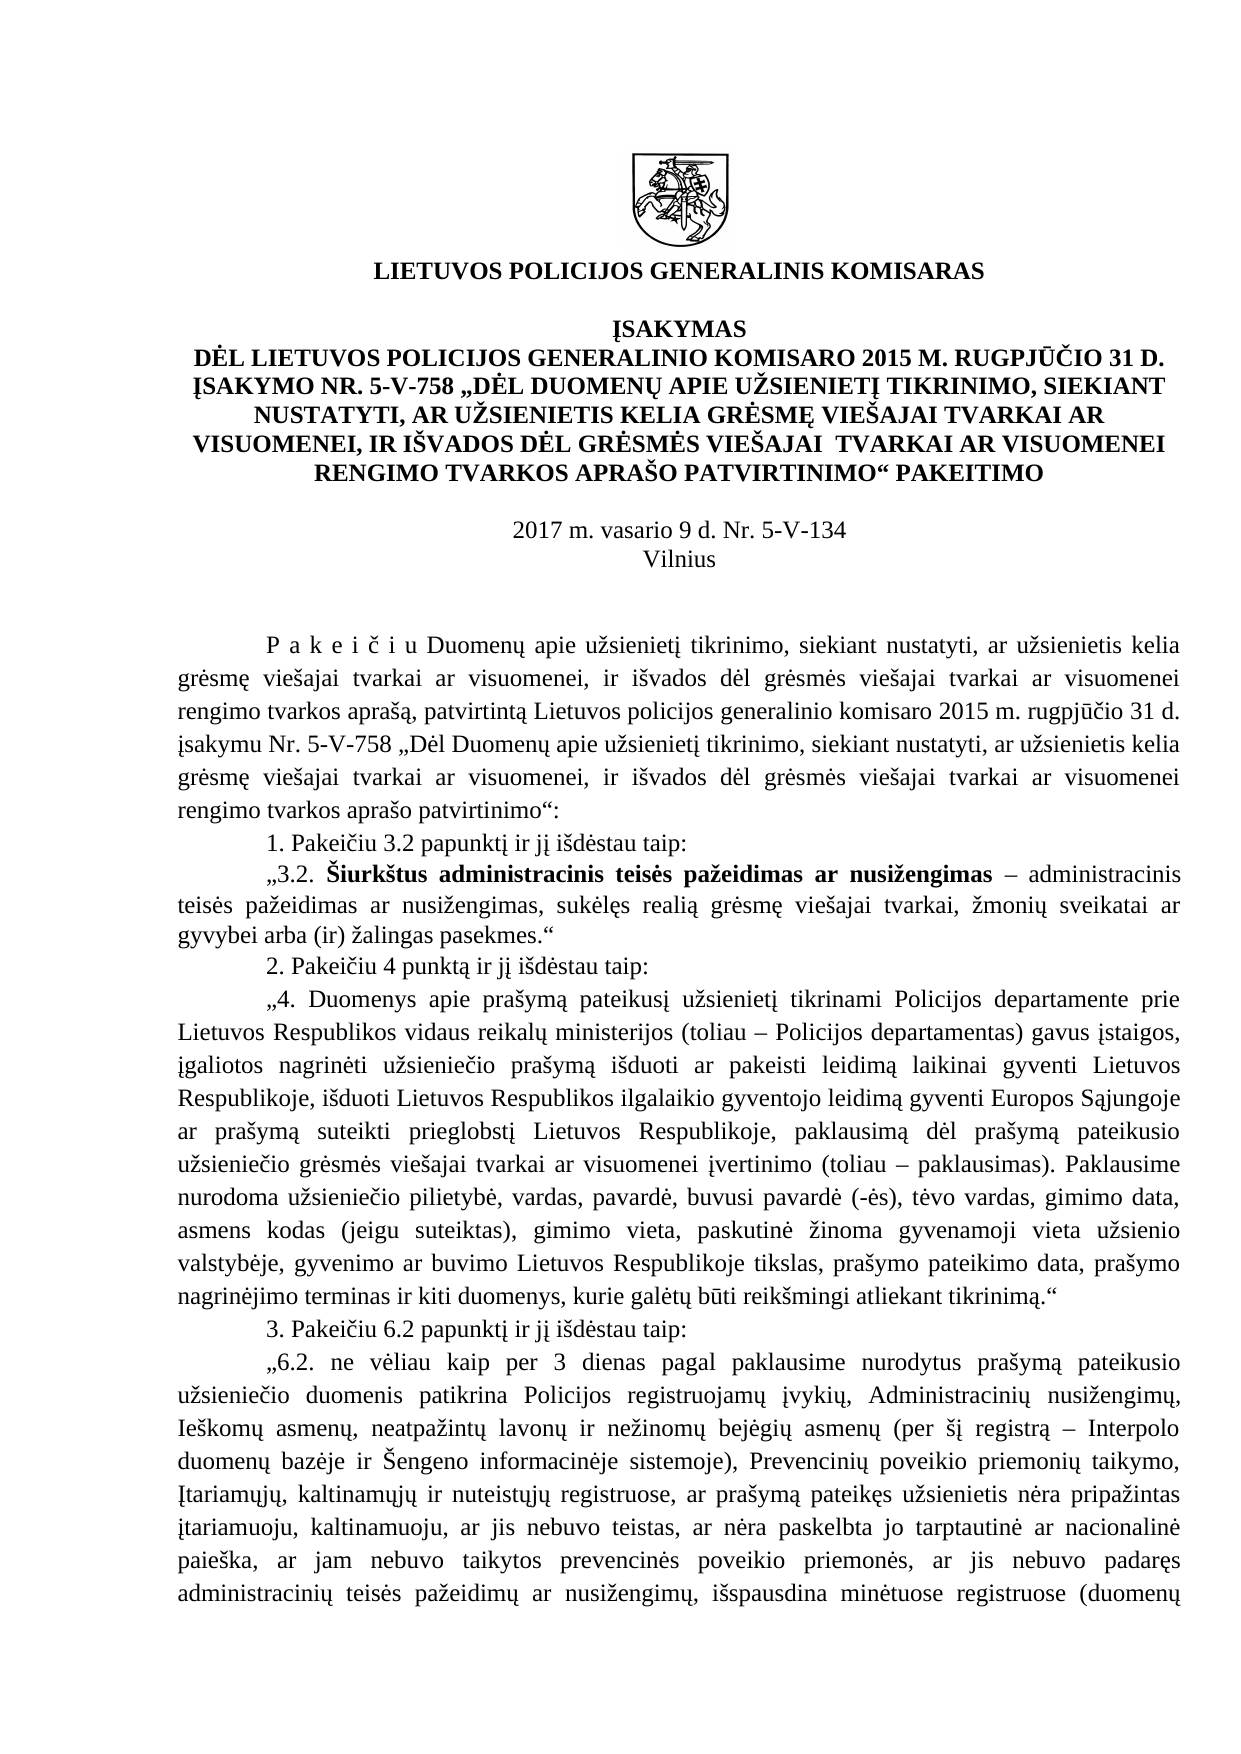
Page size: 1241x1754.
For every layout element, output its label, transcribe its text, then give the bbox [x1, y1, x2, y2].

text DĖL Lietuvos policijos generalinio komisaro 2015 m. rugpjūčio 31 d. įsakymo Nr. 5-V-758 „DĖL DUOMENŲ APIE UŽSIENIETĮ TIKRINIMO, SIEKIANT NUSTATYTI, AR UŽSIENIETIS KELIA GRĖSMĘ VIEŠAJAI TVARKAI AR VISUOMENEI, IR IŠVADOS dėl GRĖSMĖS VIEŠAJAI TVARKAI AR VISUOMENEI RENGIMO TVARKOS aPRAŠo PATVIRTINIMO“ PAKEITIMO [177, 343, 1181, 486]
text „3.2. Šiurkštus administracinis teisės pažeidimas ar nusižengimas – administracinis teisės pažeidimas ar nusižengimas, sukėlęs realią grėsmę viešajai tvarkai, žmonių sveikatai ar gyvybei arba (ir) žalingas pasekmes.“ [177, 859, 1181, 949]
text 2017 m. vasario 9 d. Nr. 5-V-134 [177, 515, 1181, 544]
text Vilnius [177, 544, 1181, 573]
text 1. Pakeičiu 3.2 papunktį ir jį išdėstau taip: [177, 828, 1181, 857]
text LIETUVOS POLICIJOS GENERALINIS KOMISARAS [177, 256, 1181, 285]
text „4. Duomenys apie prašymą pateikusį užsienietį tikrinami Policijos departamente prie Lietuvos Respublikos vidaus reikalų ministerijos (toliau – Policijos departamentas) gavus įstaigos, įgaliotos nagrinėti užsieniečio prašymą išduoti ar pakeisti leidimą laikinai gyventi Lietuvos Respublikoje, išduoti Lietuvos Respublikos ilgalaikio gyventojo leidimą gyventi Europos Sąjungoje ar prašymą suteikti prieglobstį Lietuvos Respublikoje, paklausimą dėl prašymą pateikusio užsieniečio grėsmės viešajai tvarkai ar visuomenei įvertinimo (toliau – paklausimas). Paklausime nurodoma užsieniečio pilietybė, vardas, pavardė, buvusi pavardė (-ės), tėvo vardas, gimimo data, asmens kodas (jeigu suteiktas), gimimo vieta, paskutinė žinoma gyvenamoji vieta užsienio valstybėje, gyvenimo ar buvimo Lietuvos Respublikoje tikslas, prašymo pateikimo data, prašymo nagrinėjimo terminas ir kiti duomenys, kurie galėtų būti reikšmingi atliekant tikrinimą.“ [177, 984, 1181, 1310]
text 3. Pakeičiu 6.2 papunktį ir jį išdėstau taip: [177, 1314, 1181, 1343]
text 2. Pakeičiu 4 punktą ir jį išdėstau taip: [177, 951, 1181, 980]
text P a k e i č i u Duomenų apie užsienietį tikrinimo, siekiant nustatyti, ar užsienietis kelia grėsmę viešajai tvarkai ar visuomenei, ir išvados dėl grėsmės viešajai tvarkai ar visuomenei rengimo tvarkos aprašą, patvirtintą Lietuvos policijos generalinio komisaro 2015 m. rugpjūčio 31 d. įsakymu Nr. 5-V-758 „Dėl Duomenų apie užsienietį tikrinimo, siekiant nustatyti, ar užsienietis kelia grėsmę viešajai tvarkai ar visuomenei, ir išvados dėl grėsmės viešajai tvarkai ar visuomenei rengimo tvarkos aprašo patvirtinimo“: [177, 630, 1181, 824]
text ĮSAKYMAS [177, 314, 1181, 343]
text „6.2. ne vėliau kaip per 3 dienas pagal paklausime nurodytus prašymą pateikusio užsieniečio duomenis patikrina Policijos registruojamų įvykių, Administracinių nusižengimų, Ieškomų asmenų, neatpažintų lavonų ir nežinomų bejėgių asmenų (per šį registrą – Interpolo duomenų bazėje ir Šengeno informacinėje sistemoje), Prevencinių poveikio priemonių taikymo, Įtariamųjų, kaltinamųjų ir nuteistųjų registruose, ar prašymą pateikęs užsienietis nėra pripažintas įtariamuoju, kaltinamuoju, ar jis nebuvo teistas, ar nėra paskelbta jo tarptautinė ar nacionalinė paieška, ar jam nebuvo taikytos prevencinės poveikio priemonės, ar jis nebuvo padaręs administracinių teisės pažeidimų ar nusižengimų, išspausdina minėtuose registruose (duomenų [177, 1347, 1181, 1607]
